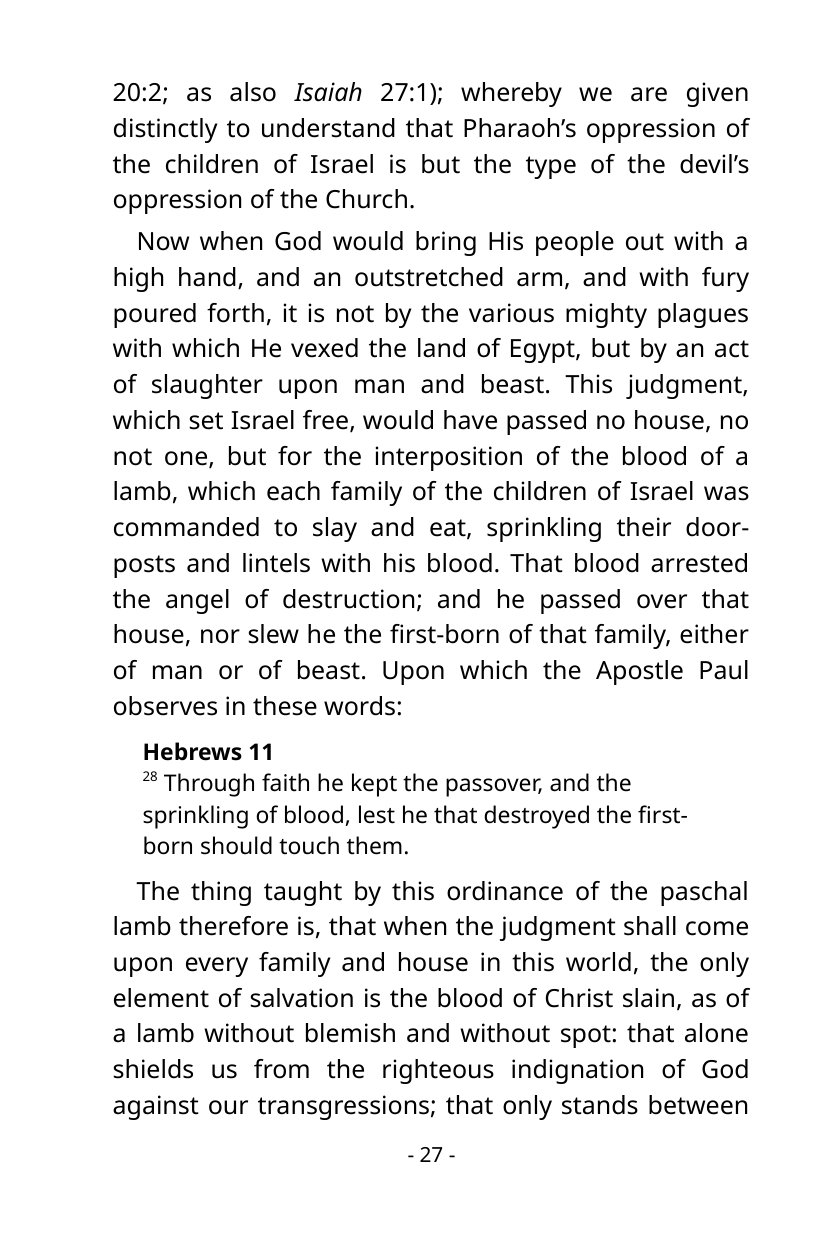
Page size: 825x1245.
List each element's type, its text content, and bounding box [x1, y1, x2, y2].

text 28 Through faith he kept the passover, and the sprinkling of blood, lest he that destroyed the first-born should touch them. [142, 767, 720, 861]
text 20:2; as also Isaiah 27:1); whereby we are given distinctly to understand that Pharaoh’s oppression of the children of Israel is but the type of the devil’s oppression of the Church. [112, 75, 750, 216]
text Hebrews 11 [142, 736, 750, 767]
text Now when God would bring His people out with a high hand, and an outstretched arm, and with fury poured forth, it is not by the various mighty plagues with which He vexed the land of Egypt, but by an act of slaughter upon man and beast. This judgment, which set Israel free, would have passed no house, no not one, but for the interposition of the blood of a lamb, which each family of the children of Israel was commanded to slay and eat, sprinkling their door-posts and lintels with his blood. That blood arrested the angel of destruction; and he passed over that house, nor slew he the first-born of that family, either of man or of beast. Upon which the Apostle Paul observes in these words: [112, 224, 750, 722]
text The thing taught by this ordinance of the paschal lamb therefore is, that when the judgment shall come upon every family and house in this world, the only element of salvation is the blood of Christ slain, as of a lamb without blemish and without spot: that alone shields us from the righteous indignation of God against our transgressions; that only stands between [112, 873, 750, 1122]
